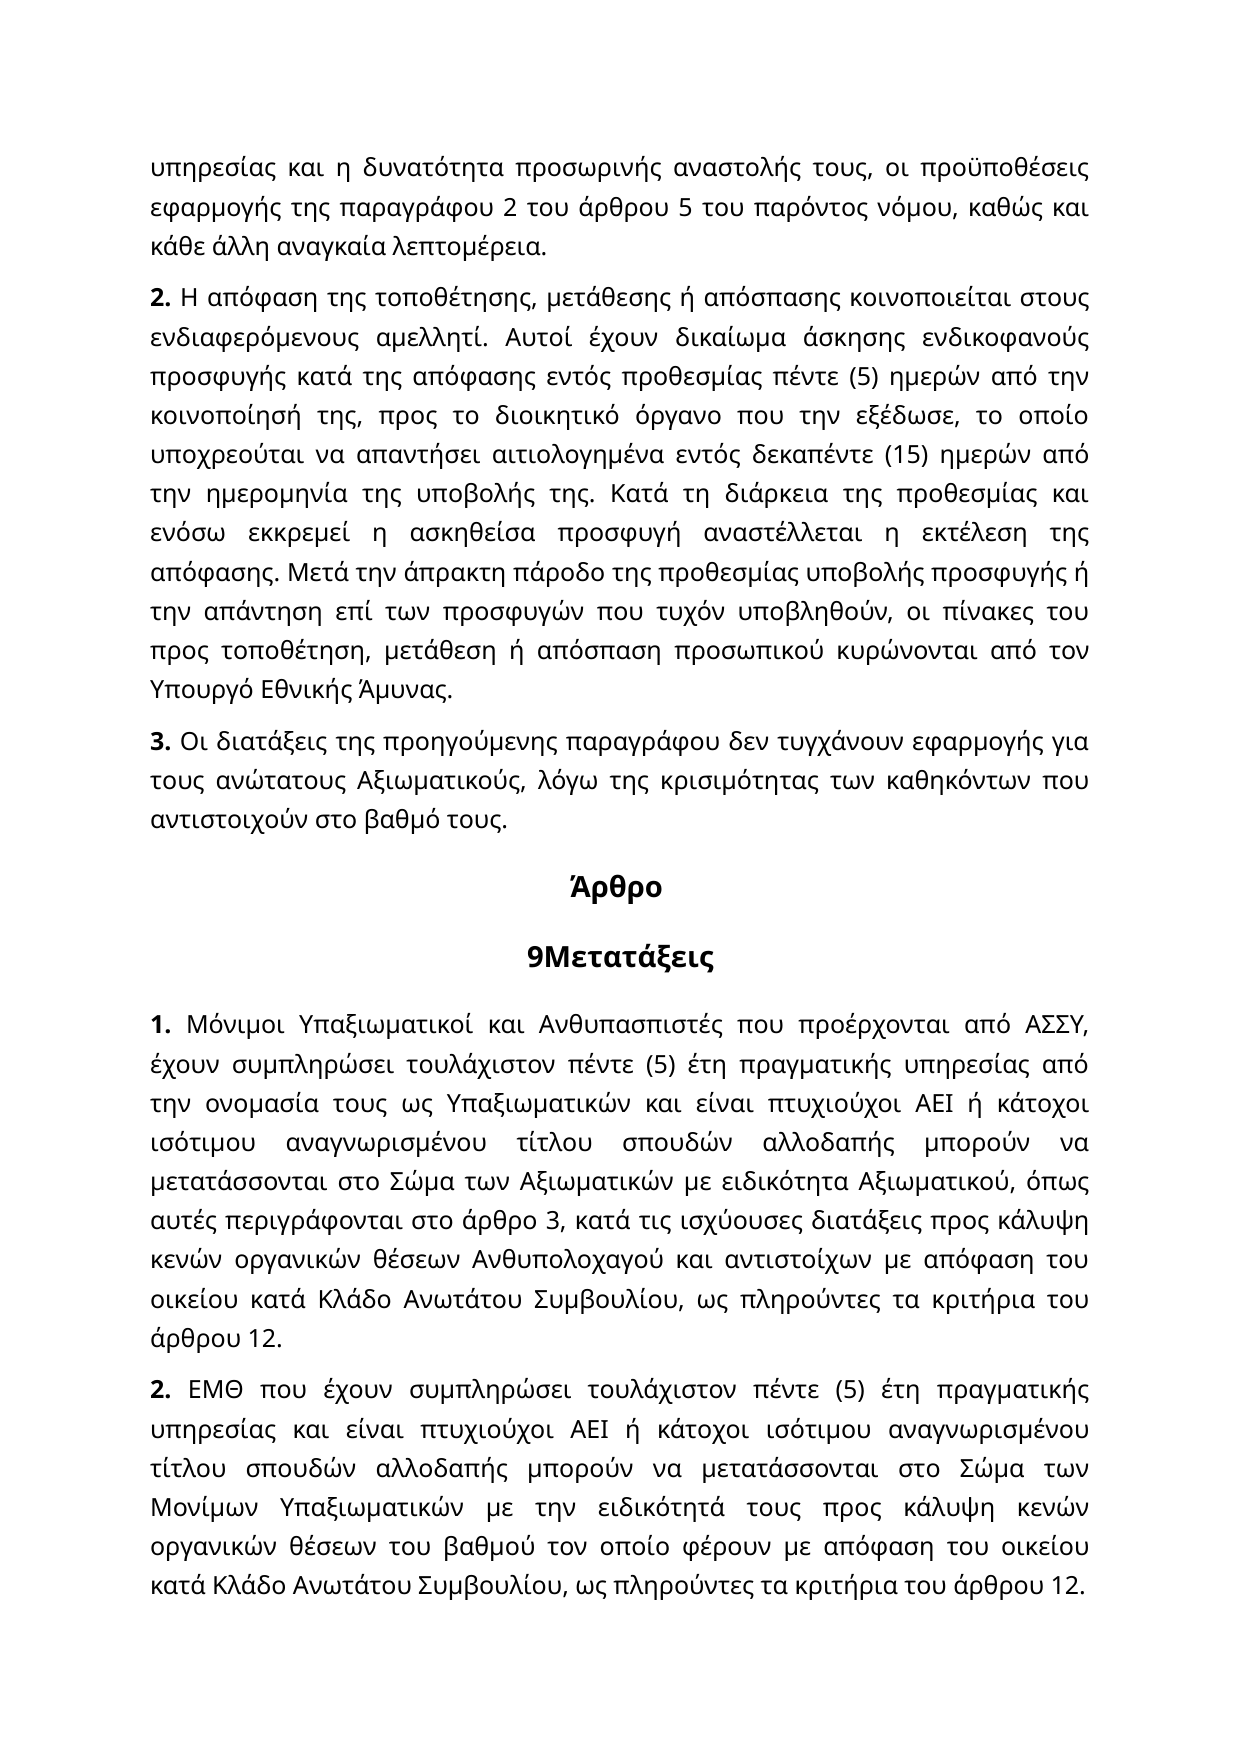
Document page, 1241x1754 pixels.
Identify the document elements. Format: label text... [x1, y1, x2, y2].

subtitle Άρθρο [150, 866, 1090, 906]
subtitle 9Μετατάξεις [150, 936, 1090, 976]
text 3. Οι διατάξεις της προηγούμενης παραγράφου δεν τυγχάνουν εφαρμογής για τους ανώτατους Αξιωματικούς, λόγω της κρισιμότητας των καθηκόντων που αντιστοιχούν στο βαθμό τους. [150, 723, 1090, 836]
text 2. Η απόφαση της τοποθέτησης, μετάθεσης ή απόσπασης κοινοποιείται στους ενδιαφερόμενους αμελλητί. Αυτοί έχουν δικαίωμα άσκησης ενδικοφανούς προσφυγής κατά της απόφασης εντός προθεσμίας πέντε (5) ημερών από την κοινοποίησή της, προς το διοικητικό όργανο που την εξέδωσε, το οποίο υποχρεούται να απαντήσει αιτιολογημένα εντός δεκαπέντε (15) ημερών από την ημερομηνία της υποβολής της. Κατά τη διάρκεια της προθεσμίας και ενόσω εκκρεμεί η ασκηθείσα προσφυγή αναστέλλεται η εκτέλεση της απόφασης. Μετά την άπρακτη πάροδο της προθεσμίας υποβολής προσφυγής ή την απάντηση επί των προσφυγών που τυχόν υποβληθούν, οι πίνακες του προς τοποθέτηση, μετάθεση ή απόσπαση προσωπικού κυρώνονται από τον Υπουργό Εθνικής Άμυνας. [150, 280, 1090, 706]
text υπηρεσίας και η δυνατότητα προσωρινής αναστολής τους, οι προϋποθέσεις εφαρμογής της παραγράφου 2 του άρθρου 5 του παρόντος νόμου, καθώς και κάθε άλλη αναγκαία λεπτομέρεια. [150, 150, 1090, 262]
text 2. ΕΜΘ που έχουν συμπληρώσει τουλάχιστον πέντε (5) έτη πραγματικής υπηρεσίας και είναι πτυχιούχοι ΑΕΙ ή κάτοχοι ισότιμου αναγνωρισμένου τίτλου σπουδών αλλοδαπής μπορούν να μετατάσσονται στο Σώμα των Μονίμων Υπαξιωματικών με την ειδικότητά τους προς κάλυψη κενών οργανικών θέσεων του βαθμού τον οποίο φέρουν με απόφαση του οικείου κατά Κλάδο Ανωτάτου Συμβουλίου, ως πληρούντες τα κριτήρια του άρθρου 12. [150, 1372, 1090, 1602]
text 1. Μόνιμοι Υπαξιωματικοί και Ανθυπασπιστές που προέρχονται από ΑΣΣΥ, έχουν συμπληρώσει τουλάχιστον πέντε (5) έτη πραγματικής υπηρεσίας από την ονομασία τους ως Υπαξιωματικών και είναι πτυχιούχοι ΑΕΙ ή κάτοχοι ισότιμου αναγνωρισμένου τίτλου σπουδών αλλοδαπής μπορούν να μετατάσσονται στο Σώμα των Αξιωματικών με ειδικότητα Αξιωματικού, όπως αυτές περιγράφονται στο άρθρο 3, κατά τις ισχύουσες διατάξεις προς κάλυψη κενών οργανικών θέσεων Ανθυπολοχαγού και αντιστοίχων με απόφαση του οικείου κατά Κλάδο Ανωτάτου Συμβουλίου, ως πληρούντες τα κριτήρια του άρθρου 12. [150, 1007, 1090, 1354]
